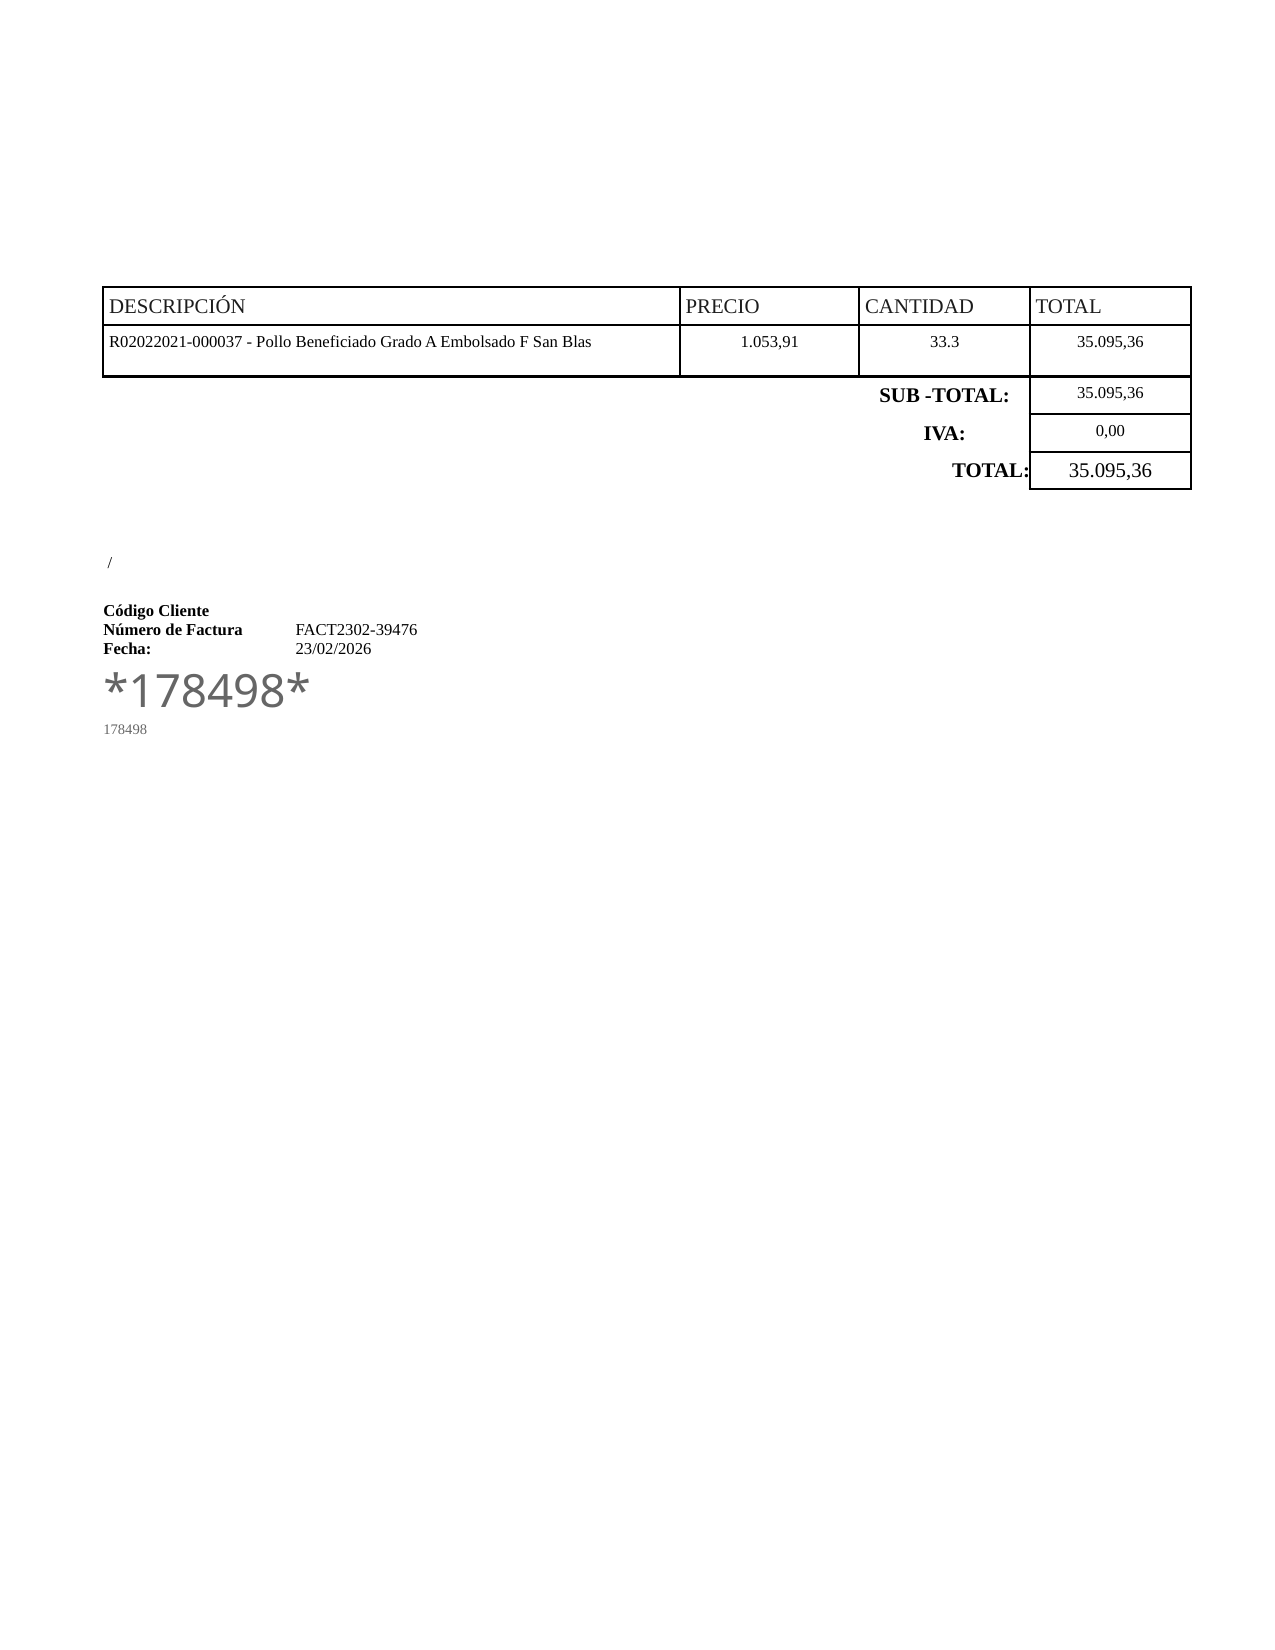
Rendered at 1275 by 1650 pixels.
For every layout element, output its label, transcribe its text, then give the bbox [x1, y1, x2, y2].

table_cell R02022021-000037 - Pollo Beneficiado Grado A Embolsado F San Blas [104, 326, 679, 375]
table_cell IVA: [859, 413, 1029, 451]
table_cell 0,00 [1031, 415, 1190, 451]
table_cell FACT2302-39476 [295, 620, 517, 639]
text *178498* [103, 658, 1137, 721]
table_cell Fecha: [103, 639, 295, 658]
text 178498 [103, 721, 1137, 737]
table_header [295, 601, 517, 620]
table_header Código Cliente [103, 601, 295, 620]
table_cell 35.095,36 [1031, 453, 1190, 488]
table_cell [103, 378, 859, 488]
table_header CANTIDAD [860, 288, 1029, 323]
table_cell 35.095,36 [1031, 326, 1190, 375]
table_cell TOTAL: [859, 451, 1029, 488]
table_cell 35.095,36 [1031, 378, 1190, 413]
table_cell Número de Factura [103, 620, 295, 639]
table_cell 33.3 [860, 326, 1029, 375]
table_cell 1.053,91 [681, 326, 858, 375]
table_cell 23/02/2026 [295, 639, 517, 658]
table_header DESCRIPCIÓN [104, 288, 679, 323]
table_header PRECIO [681, 288, 858, 323]
table_cell SUB -TOTAL: [859, 378, 1029, 413]
table_cell [103, 534, 858, 553]
table_cell / [103, 553, 858, 572]
table_header TOTAL [1031, 288, 1190, 323]
table_header [103, 490, 858, 514]
table_cell [103, 514, 858, 533]
